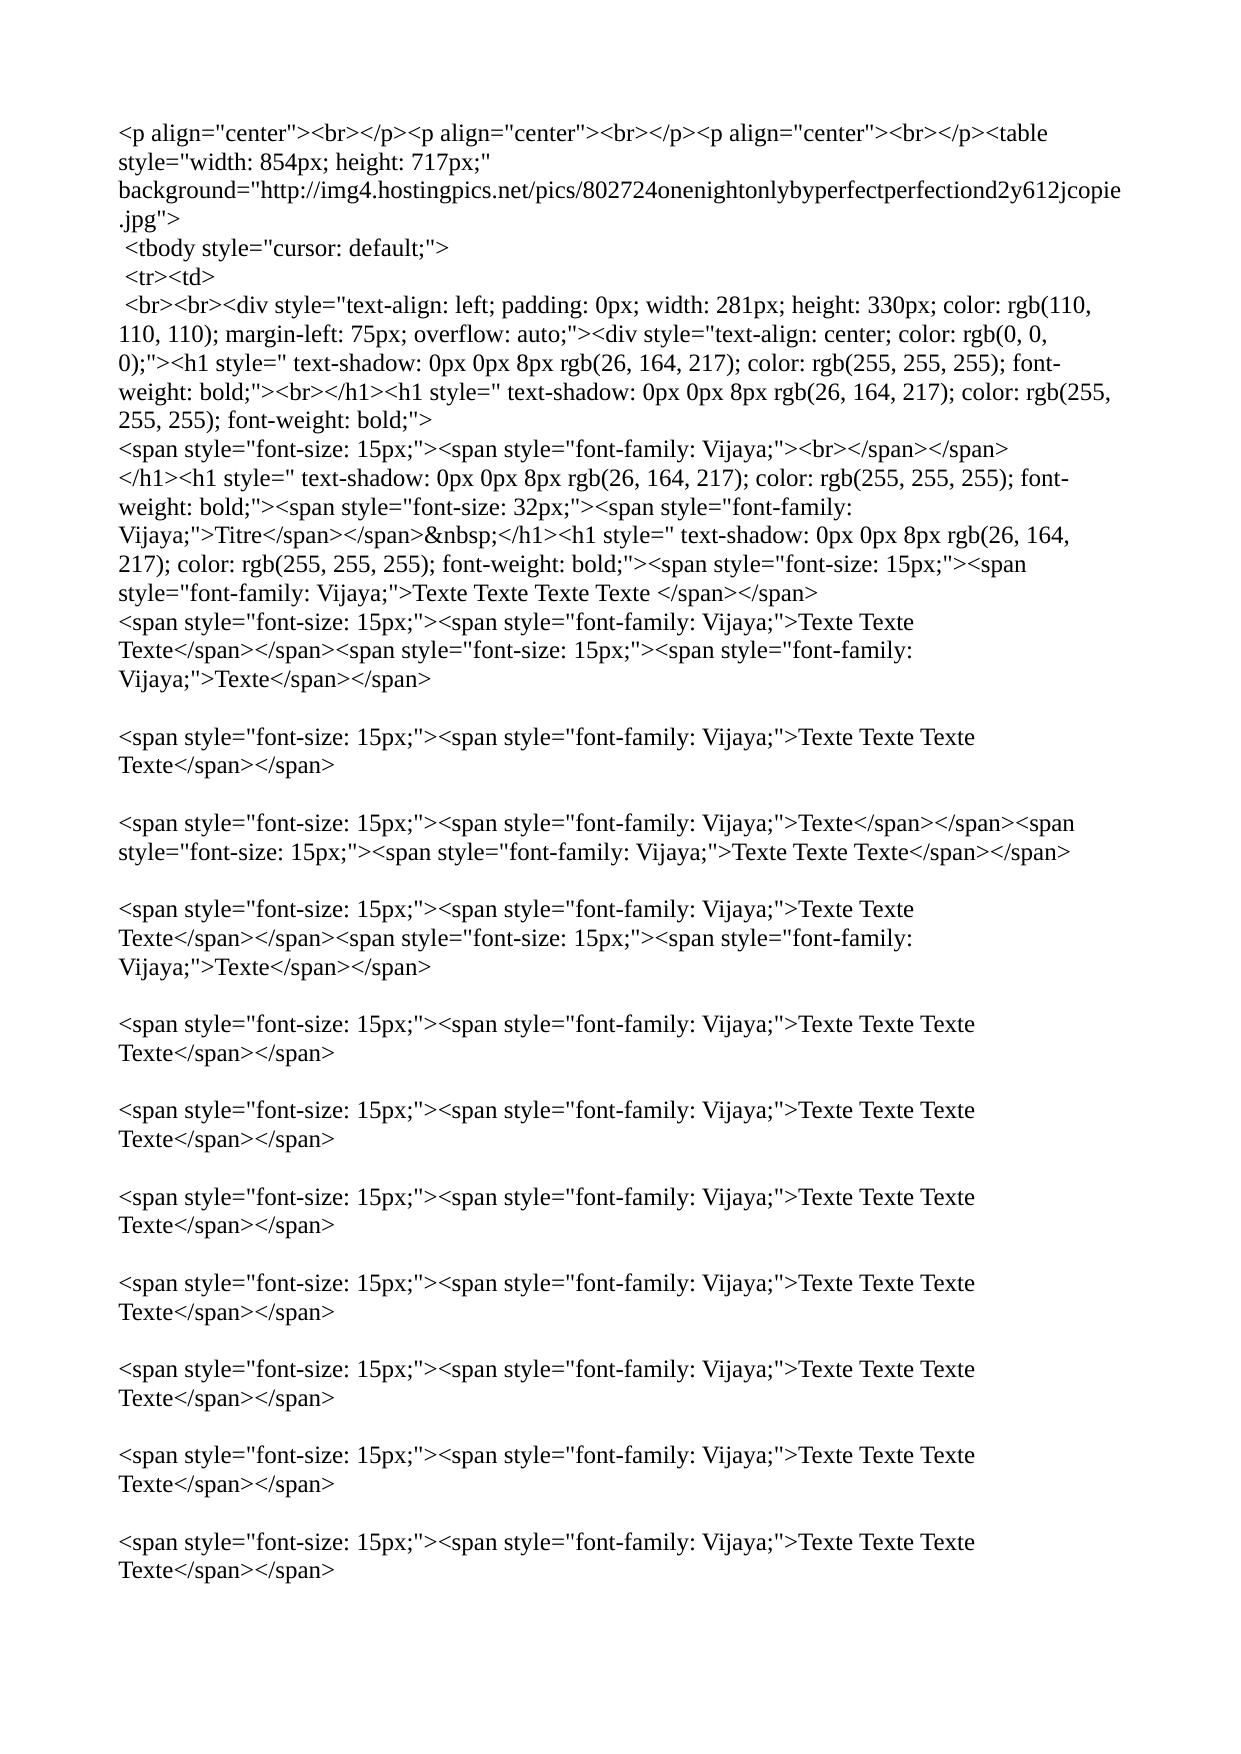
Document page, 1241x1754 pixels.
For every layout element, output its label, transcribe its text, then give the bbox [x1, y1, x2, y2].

text <span style="font-size: 15px;"><span style="font-family: Vijaya;">Texte Texte Texte Texte</span></span> [118, 1096, 1122, 1153]
text <span style="font-size: 15px;"><span style="font-family: Vijaya;">Texte Texte Texte Texte</span></span> [118, 1441, 1122, 1498]
text <span style="font-size: 15px;"><span style="font-family: Vijaya;">Texte Texte Texte</span></span><span style="font-size: 15px;"><span style="font-family: Vijaya;">Texte</span></span> [118, 894, 1122, 981]
text <span style="font-size: 15px;"><span style="font-family: Vijaya;">Texte Texte Texte Texte</span></span> [118, 1527, 1122, 1584]
text <span style="font-size: 15px;"><span style="font-family: Vijaya;">Texte Texte Texte Texte</span></span> [118, 722, 1122, 779]
text <tr><td> [118, 262, 1122, 291]
text <span style="font-size: 15px;"><span style="font-family: Vijaya;">Texte Texte Texte</span></span><span style="font-size: 15px;"><span style="font-family: Vijaya;">Texte</span></span> [118, 607, 1122, 693]
text <span style="font-size: 15px;"><span style="font-family: Vijaya;">Texte Texte Texte Texte</span></span> [118, 1268, 1122, 1326]
text <span style="font-size: 15px;"><span style="font-family: Vijaya;">Texte</span></span><span style="font-size: 15px;"><span style="font-family: Vijaya;">Texte Texte Texte</span></span> [118, 808, 1122, 866]
text <p align="center"><br></p><p align="center"><br></p><p align="center"><br></p><table style="width: 854px; height: 717px;" background="http://img4.hostingpics.net/pics/802724onenightonlybyperfectperfectiond2y612jcopie.jpg"> [118, 118, 1122, 233]
text <span style="font-size: 15px;"><span style="font-family: Vijaya;"><br></span></span> [118, 434, 1122, 463]
text <span style="font-size: 15px;"><span style="font-family: Vijaya;">Texte Texte Texte Texte</span></span> [118, 1182, 1122, 1239]
text <span style="font-size: 15px;"><span style="font-family: Vijaya;">Texte Texte Texte Texte</span></span> [118, 1009, 1122, 1067]
text <tbody style="cursor: default;"> [118, 233, 1122, 262]
text <span style="font-size: 15px;"><span style="font-family: Vijaya;">Texte Texte Texte Texte</span></span> [118, 1354, 1122, 1412]
text <br><br><div style="text-align: left; padding: 0px; width: 281px; height: 330px; color: rgb(110, 110, 110); margin-left: 75px; overflow: auto;"><div style="text-align: center; color: rgb(0, 0, 0);"><h1 style=" text-shadow: 0px 0px 8px rgb(26, 164, 217); color: rgb(255, 255, 255); font-weight: bold;"><br></h1><h1 style=" text-shadow: 0px 0px 8px rgb(26, 164, 217); color: rgb(255, 255, 255); font-weight: bold;"> [118, 291, 1122, 434]
text </h1><h1 style=" text-shadow: 0px 0px 8px rgb(26, 164, 217); color: rgb(255, 255, 255); font-weight: bold;"><span style="font-size: 32px;"><span style="font-family: Vijaya;">Titre</span></span>&nbsp;</h1><h1 style=" text-shadow: 0px 0px 8px rgb(26, 164, 217); color: rgb(255, 255, 255); font-weight: bold;"><span style="font-size: 15px;"><span style="font-family: Vijaya;">Texte Texte Texte Texte </span></span> [118, 463, 1122, 607]
